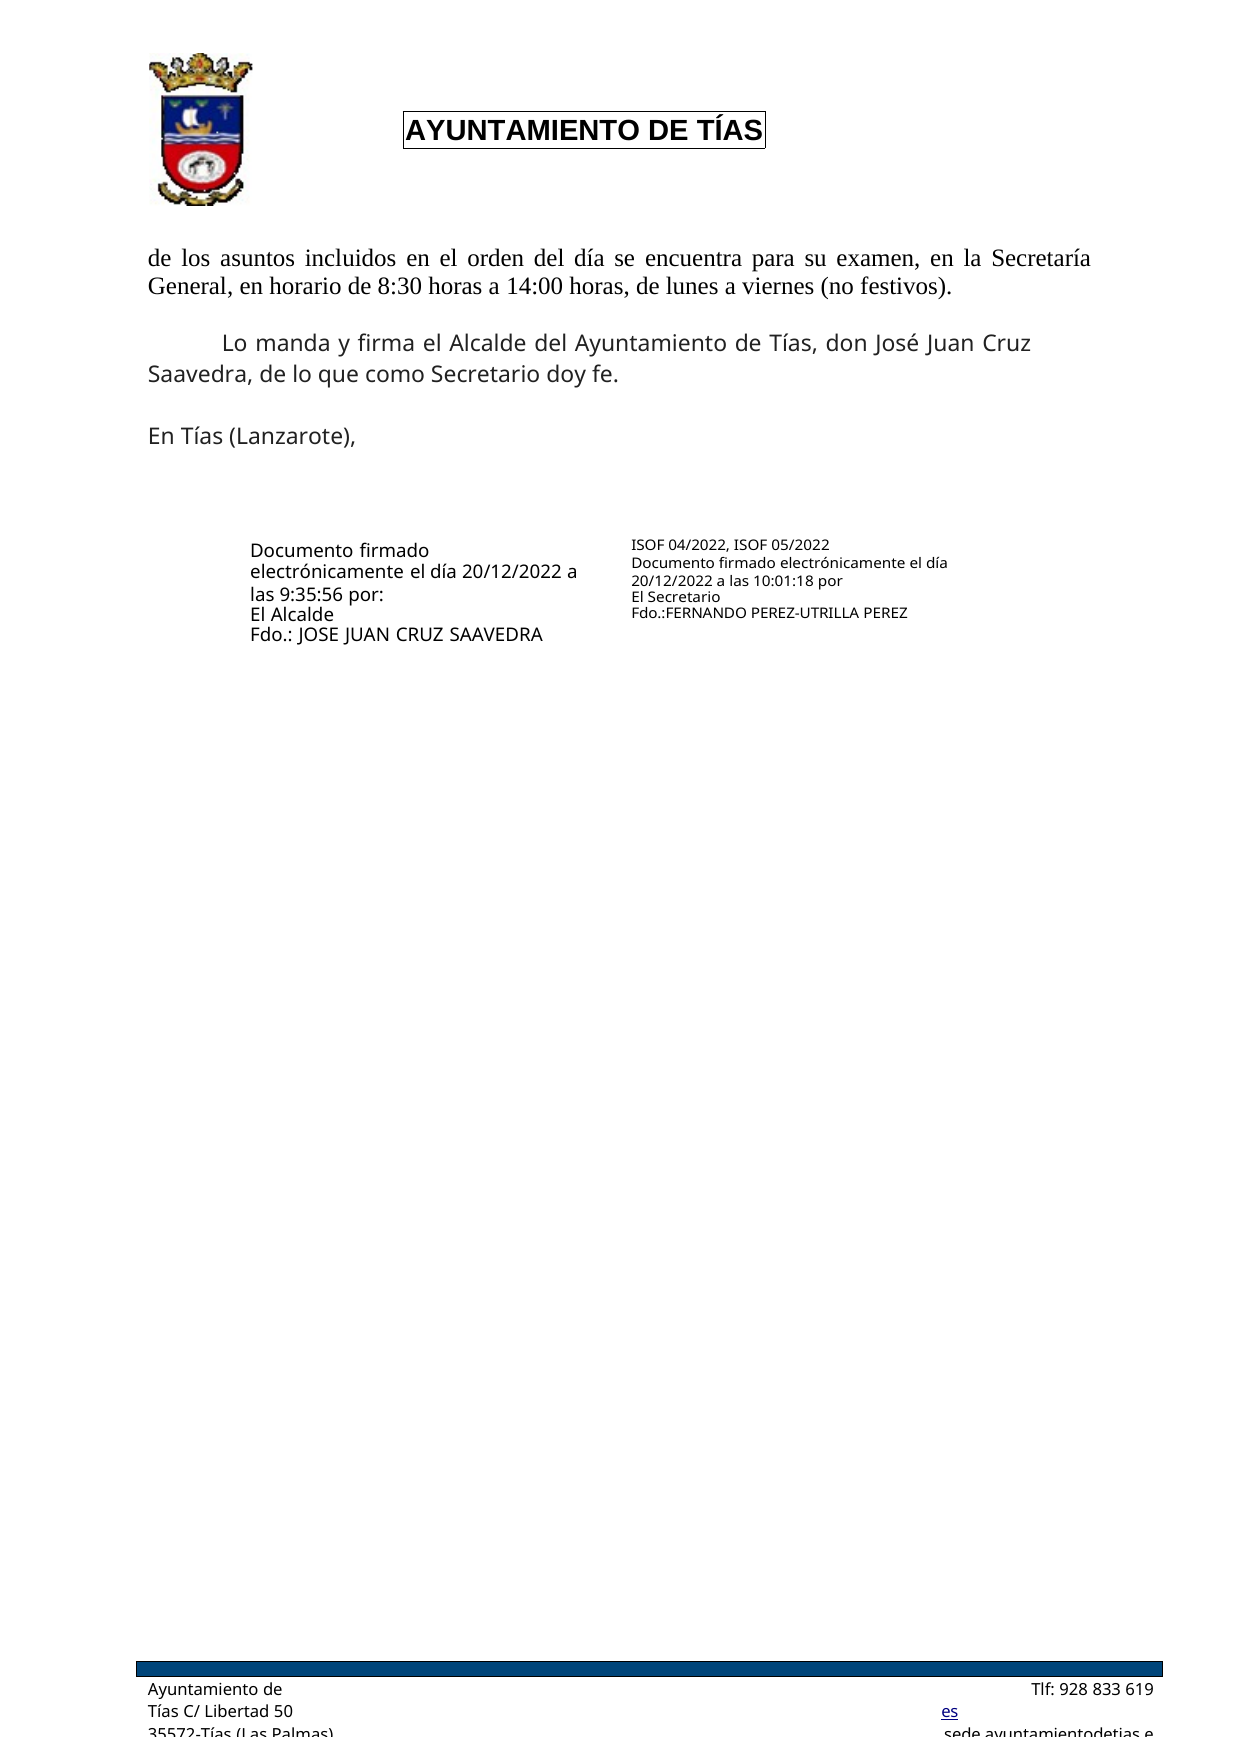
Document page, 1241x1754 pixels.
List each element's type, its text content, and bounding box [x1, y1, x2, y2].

text de los asuntos incluidos en el orden del día se encuentra para su examen, en la Secretaría General, en horario de 8:30 horas a 14:00 horas, de lunes a viernes (no festivos). [148, 243, 1163, 300]
text ISOF 04/2022, ISOF 05/2022 [631, 538, 1163, 554]
text El Alcalde [250, 607, 588, 625]
text El Secretario [631, 591, 1163, 605]
text Documento firmado electrónicamente el día 20/12/2022 a las 10:01:18 por [631, 554, 997, 591]
text En Tías (Lanzarote), [148, 420, 1163, 452]
text Documento firmado electrónicamente el día 20/12/2022 a las 9:35:56 por: [250, 539, 588, 607]
text Fdo.: JOSE JUAN CRUZ SAAVEDRA [250, 625, 588, 645]
picture [149, 53, 253, 206]
text Fdo.:FERNANDO PEREZ-UTRILLA PEREZ [631, 605, 1163, 621]
text Lo manda y firma el Alcalde del Ayuntamiento de Tías, don José Juan Cruz Saavedra, de lo que como Secretario doy fe. [148, 327, 1111, 389]
